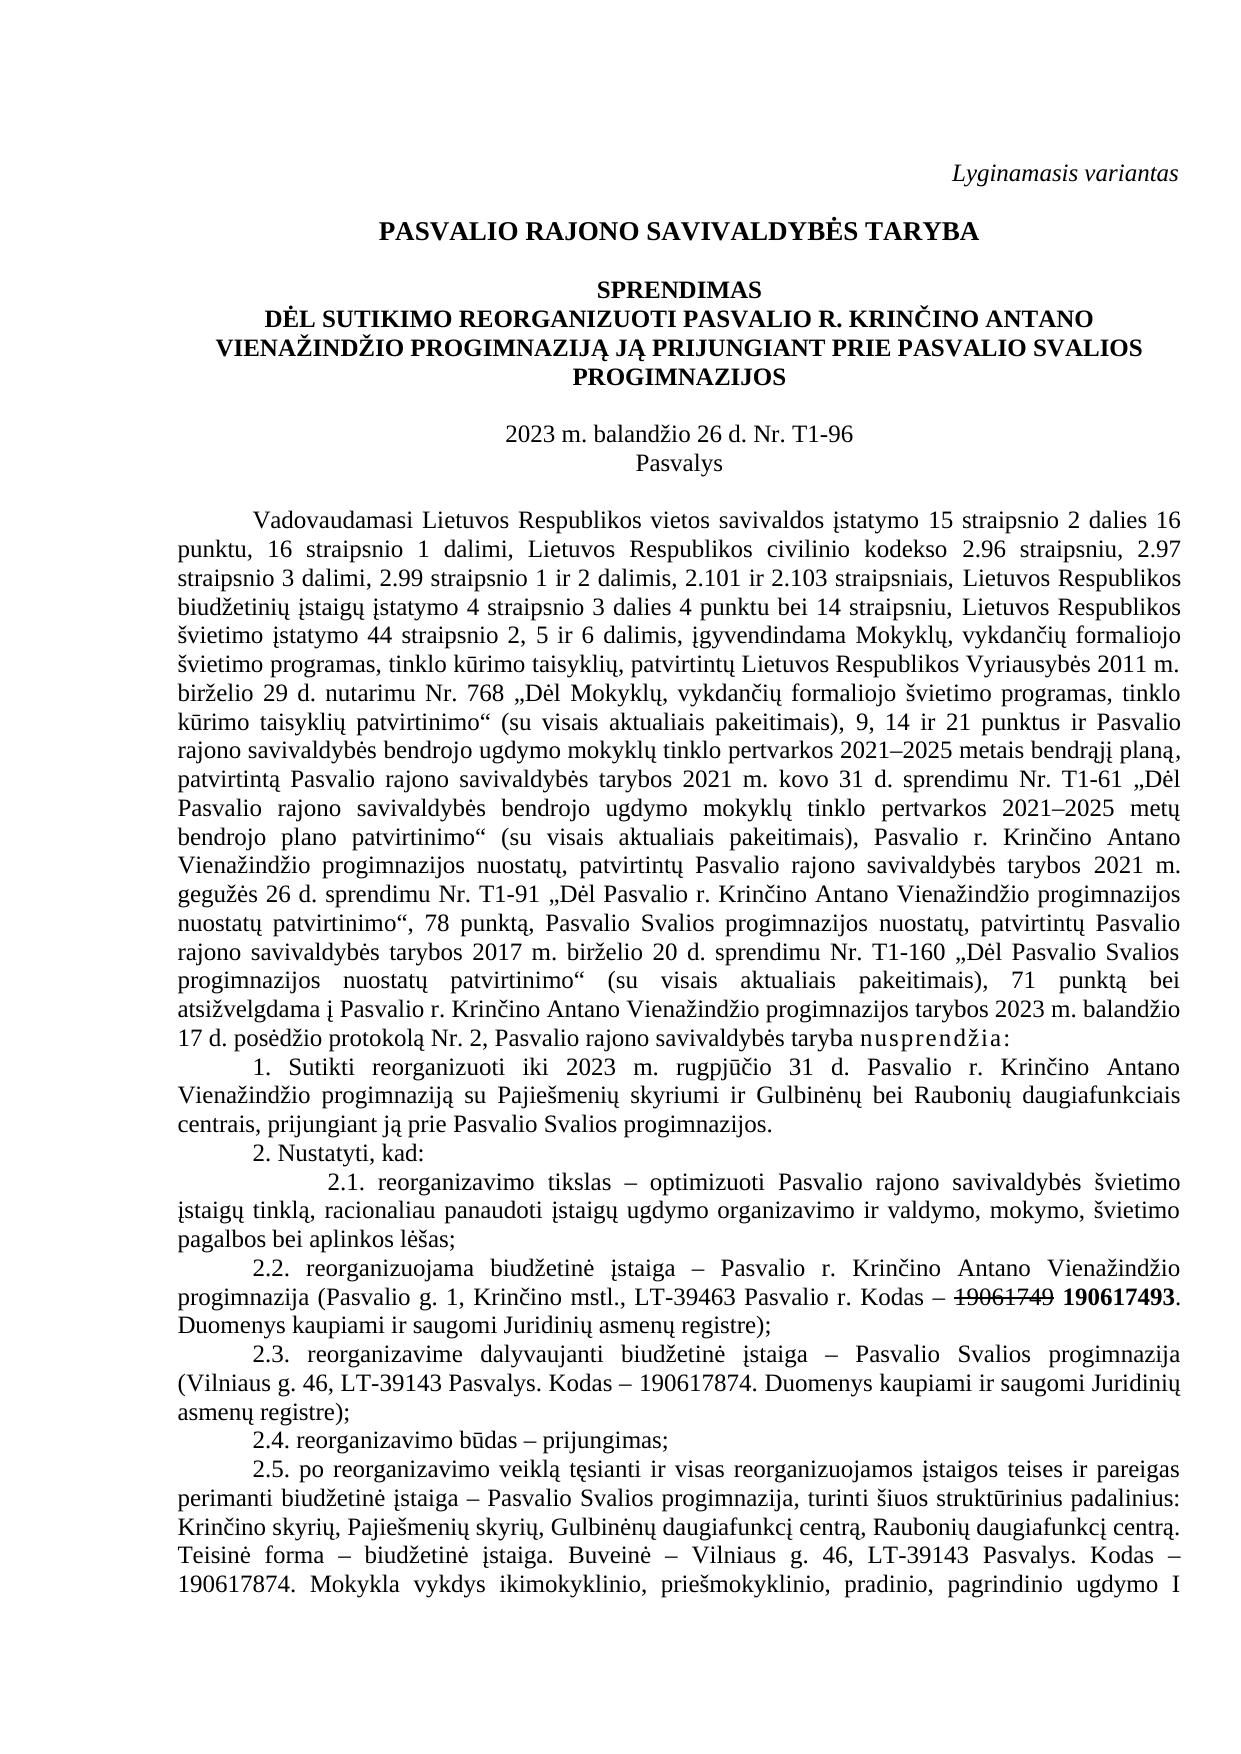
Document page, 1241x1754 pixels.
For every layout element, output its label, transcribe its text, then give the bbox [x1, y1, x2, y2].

text Dėl SUTIKIMO REORGANIZUOTI PASVALIO R. KRINČINO ANTANO VIENAŽINDŽIO PROGIMNAZIJĄ JĄ PRIJUNGIANT PRIE PASVALIO SVALIOS PROGIMNAZIJOS [177, 304, 1181, 390]
text 2.4. reorganizavimo būdas – prijungimas; [177, 1425, 1181, 1454]
text 2.2. reorganizuojama biudžetinė įstaiga – Pasvalio r. Krinčino Antano Vienažindžio progimnazija (Pasvalio g. 1, Krinčino mstl., LT-39463 Pasvalio r. Kodas – 19061749 190617493. Duomenys kaupiami ir saugomi Juridinių asmenų registre); [177, 1253, 1181, 1339]
text 2023 m. balandžio 26 d. Nr. T1-96 [177, 419, 1181, 448]
text 1. Sutikti reorganizuoti iki 2023 m. rugpjūčio 31 d. Pasvalio r. Krinčino Antano Vienažindžio progimnaziją su Pajiešmenių skyriumi ir Gulbinėnų bei Raubonių daugiafunkciais centrais, prijungiant ją prie Pasvalio Svalios progimnazijos. [177, 1052, 1181, 1138]
text Vadovaudamasi Lietuvos Respublikos vietos savivaldos įstatymo 15 straipsnio 2 dalies 16 punktu, 16 straipsnio 1 dalimi, Lietuvos Respublikos civilinio kodekso 2.96 straipsniu, 2.97 straipsnio 3 dalimi, 2.99 straipsnio 1 ir 2 dalimis, 2.101 ir 2.103 straipsniais, Lietuvos Respublikos biudžetinių įstaigų įstatymo 4 straipsnio 3 dalies 4 punktu bei 14 straipsniu, Lietuvos Respublikos švietimo įstatymo 44 straipsnio 2, 5 ir 6 dalimis, įgyvendindama Mokyklų, vykdančių formaliojo švietimo programas, tinklo kūrimo taisyklių, patvirtintų Lietuvos Respublikos Vyriausybės 2011 m. birželio 29 d. nutarimu Nr. 768 „Dėl Mokyklų, vykdančių formaliojo švietimo programas, tinklo kūrimo taisyklių patvirtinimo“ (su visais aktualiais pakeitimais), 9, 14 ir 21 punktus ir Pasvalio rajono savivaldybės bendrojo ugdymo mokyklų tinklo pertvarkos 2021–2025 metais bendrąjį planą, patvirtintą Pasvalio rajono savivaldybės tarybos 2021 m. kovo 31 d. sprendimu Nr. T1-61 „Dėl Pasvalio rajono savivaldybės bendrojo ugdymo mokyklų tinklo pertvarkos 2021–2025 metų bendrojo plano patvirtinimo“ (su visais aktualiais pakeitimais), Pasvalio r. Krinčino Antano Vienažindžio progimnazijos nuostatų, patvirtintų Pasvalio rajono savivaldybės tarybos 2021 m. gegužės 26 d. sprendimu Nr. T1-91 „Dėl Pasvalio r. Krinčino Antano Vienažindžio progimnazijos nuostatų patvirtinimo“, 78 punktą, Pasvalio Svalios progimnazijos nuostatų, patvirtintų Pasvalio rajono savivaldybės tarybos 2017 m. birželio 20 d. sprendimu Nr. T1-160 „Dėl Pasvalio Svalios progimnazijos nuostatų patvirtinimo“ (su visais aktualiais pakeitimais), 71 punktą bei atsižvelgdama į Pasvalio r. Krinčino Antano Vienažindžio progimnazijos tarybos 2023 m. balandžio 17 d. posėdžio protokolą Nr. 2, Pasvalio rajono savivaldybės taryba nusprendžia: [177, 505, 1181, 1052]
text 2.3. reorganizavime dalyvaujanti biudžetinė įstaiga – Pasvalio Svalios progimnazija (Vilniaus g. 46, LT-39143 Pasvalys. Kodas – 190617874. Duomenys kaupiami ir saugomi Juridinių asmenų registre); [177, 1339, 1181, 1425]
text Lyginamasis variantas [177, 158, 1181, 187]
text Pasvalio rajono savivaldybės taryba [177, 215, 1181, 247]
text 2. Nustatyti, kad: [177, 1138, 1181, 1167]
text 2.1. reorganizavimo tikslas – optimizuoti Pasvalio rajono savivaldybės švietimo įstaigų tinklą, racionaliau panaudoti įstaigų ugdymo organizavimo ir valdymo, mokymo, švietimo pagalbos bei aplinkos lėšas; [177, 1167, 1181, 1253]
text Sprendimas [177, 275, 1181, 304]
text Pasvalys [177, 448, 1181, 477]
text 2.5. po reorganizavimo veiklą tęsianti ir visas reorganizuojamos įstaigos teises ir pareigas perimanti biudžetinė įstaiga – Pasvalio Svalios progimnazija, turinti šiuos struktūrinius padalinius: Krinčino skyrių, Pajiešmenių skyrių, Gulbinėnų daugiafunkcį centrą, Raubonių daugiafunkcį centrą. Teisinė forma – biudžetinė įstaiga. Buveinė – Vilniaus g. 46, LT-39143 Pasvalys. Kodas – 190617874. Mokykla vykdys ikimokyklinio, priešmokyklinio, pradinio, pagrindinio ugdymo I [177, 1454, 1181, 1598]
